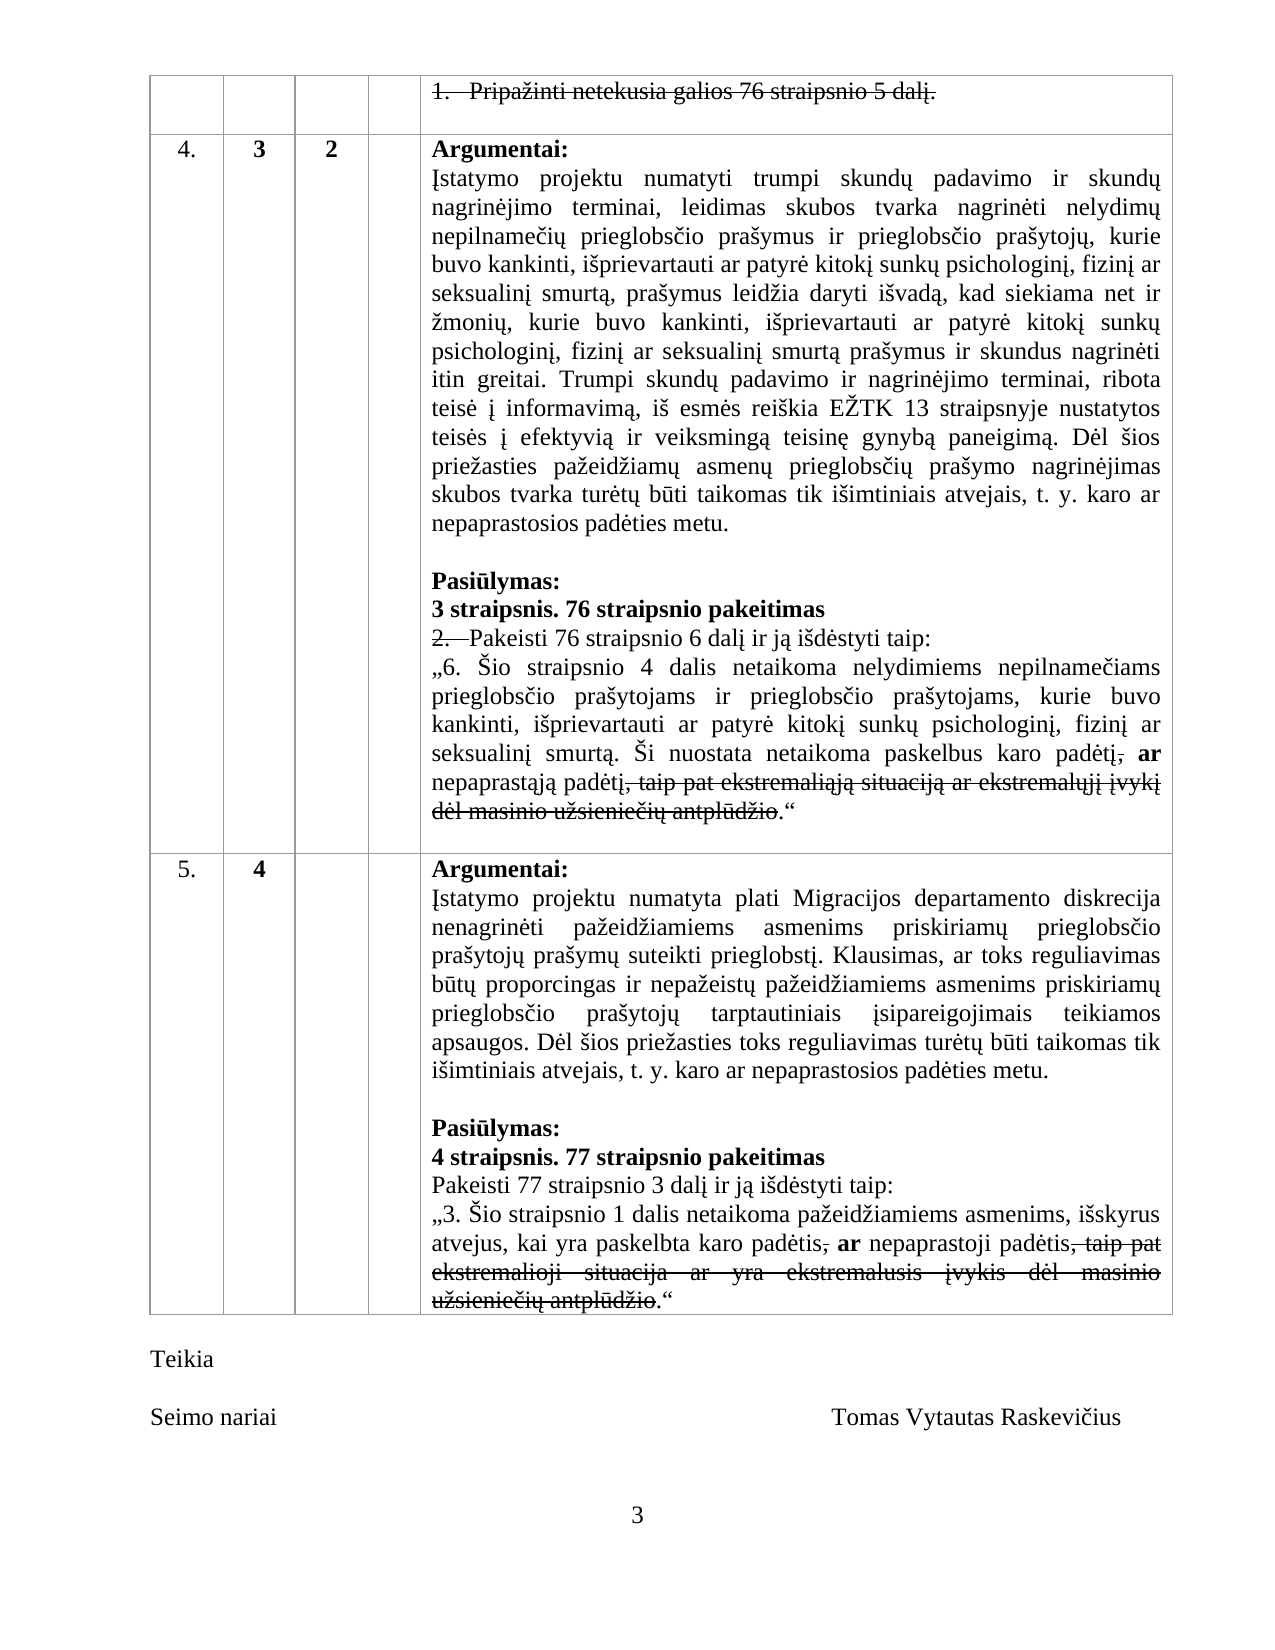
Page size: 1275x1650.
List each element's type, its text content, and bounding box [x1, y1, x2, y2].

table_cell 5. [151, 854, 223, 1314]
text Teikia [150, 1344, 1125, 1373]
table_cell [369, 135, 420, 853]
table_cell 2 [296, 135, 368, 853]
table_cell 1. Pripažinti netekusia galios 76 straipsnio 5 dalį. [421, 76, 1172, 133]
table_cell Argumentai: Įstatymo projektu numatyti trumpi skundų padavimo ir skundų nagrinėjimo terminai, leidimas skubos tvarka nagrinėti nelydimų nepilnamečių prieglobsčio prašymus ir prieglobsčio prašytojų, kurie buvo kankinti, išprievartauti ar patyrė kitokį sunkų psichologinį, fizinį ar seksualinį smurtą, prašymus leidžia daryti išvadą, kad siekiama net ir žmonių, kurie buvo kankinti, išprievartauti ar patyrė kitokį sunkų psichologinį, fizinį ar seksualinį smurtą prašymus ir skundus nagrinėti itin greitai. Trumpi skundų padavimo ir nagrinėjimo terminai, ribota teisė į informavimą, iš esmės reiškia EŽTK 13 straipsnyje nustatytos teisės į efektyvią ir veiksmingą teisinę gynybą paneigimą. Dėl šios priežasties pažeidžiamų asmenų prieglobsčių prašymo nagrinėjimas skubos tvarka turėtų būti taikomas tik išimtiniais atvejais, t. y. karo ar nepaprastosios padėties metu. Pasiūlymas: 3 straipsnis. 76 straipsnio pakeitimas 2. Pakeisti 76 straipsnio 6 dalį ir ją išdėstyti taip: „6. Šio straipsnio 4 dalis netaikoma nelydimiems nepilnamečiams prieglobsčio prašytojams ir prieglobsčio prašytojams, kurie buvo kankinti, išprievartauti ar patyrė kitokį sunkų psichologinį, fizinį ar seksualinį smurtą. Ši nuostata netaikoma paskelbus karo padėtį, ar nepaprastąją padėtį, taip pat ekstremaliąją situaciją ar ekstremalųjį įvykį dėl masinio užsieniečių antplūdžio.“ [421, 135, 1172, 853]
table_cell 4 [224, 854, 294, 1314]
table_cell [224, 76, 294, 133]
table_cell [369, 76, 420, 133]
table_cell [296, 854, 368, 1314]
table_cell Argumentai: Įstatymo projektu numatyta plati Migracijos departamento diskrecija nenagrinėti pažeidžiamiems asmenims priskiriamų prieglobsčio prašytojų prašymų suteikti prieglobstį. Klausimas, ar toks reguliavimas būtų proporcingas ir nepažeistų pažeidžiamiems asmenims priskiriamų prieglobsčio prašytojų tarptautiniais įsipareigojimais teikiamos apsaugos. Dėl šios priežasties toks reguliavimas turėtų būti taikomas tik išimtiniais atvejais, t. y. karo ar nepaprastosios padėties metu. Pasiūlymas: 4 straipsnis. 77 straipsnio pakeitimas Pakeisti 77 straipsnio 3 dalį ir ją išdėstyti taip: „3. Šio straipsnio 1 dalis netaikoma pažeidžiamiems asmenims, išskyrus atvejus, kai yra paskelbta karo padėtis, ar nepaprastoji padėtis, taip pat ekstremalioji situacija ar yra ekstremalusis įvykis dėl masinio užsieniečių antplūdžio.“ [421, 854, 1172, 1314]
table_cell [296, 76, 368, 133]
table_cell 3 [224, 135, 294, 853]
table_cell 4. [151, 135, 223, 853]
text Seimo nariai Tomas Vytautas Raskevičius [150, 1402, 1125, 1430]
table_cell [151, 76, 223, 133]
table_cell [369, 854, 420, 1314]
